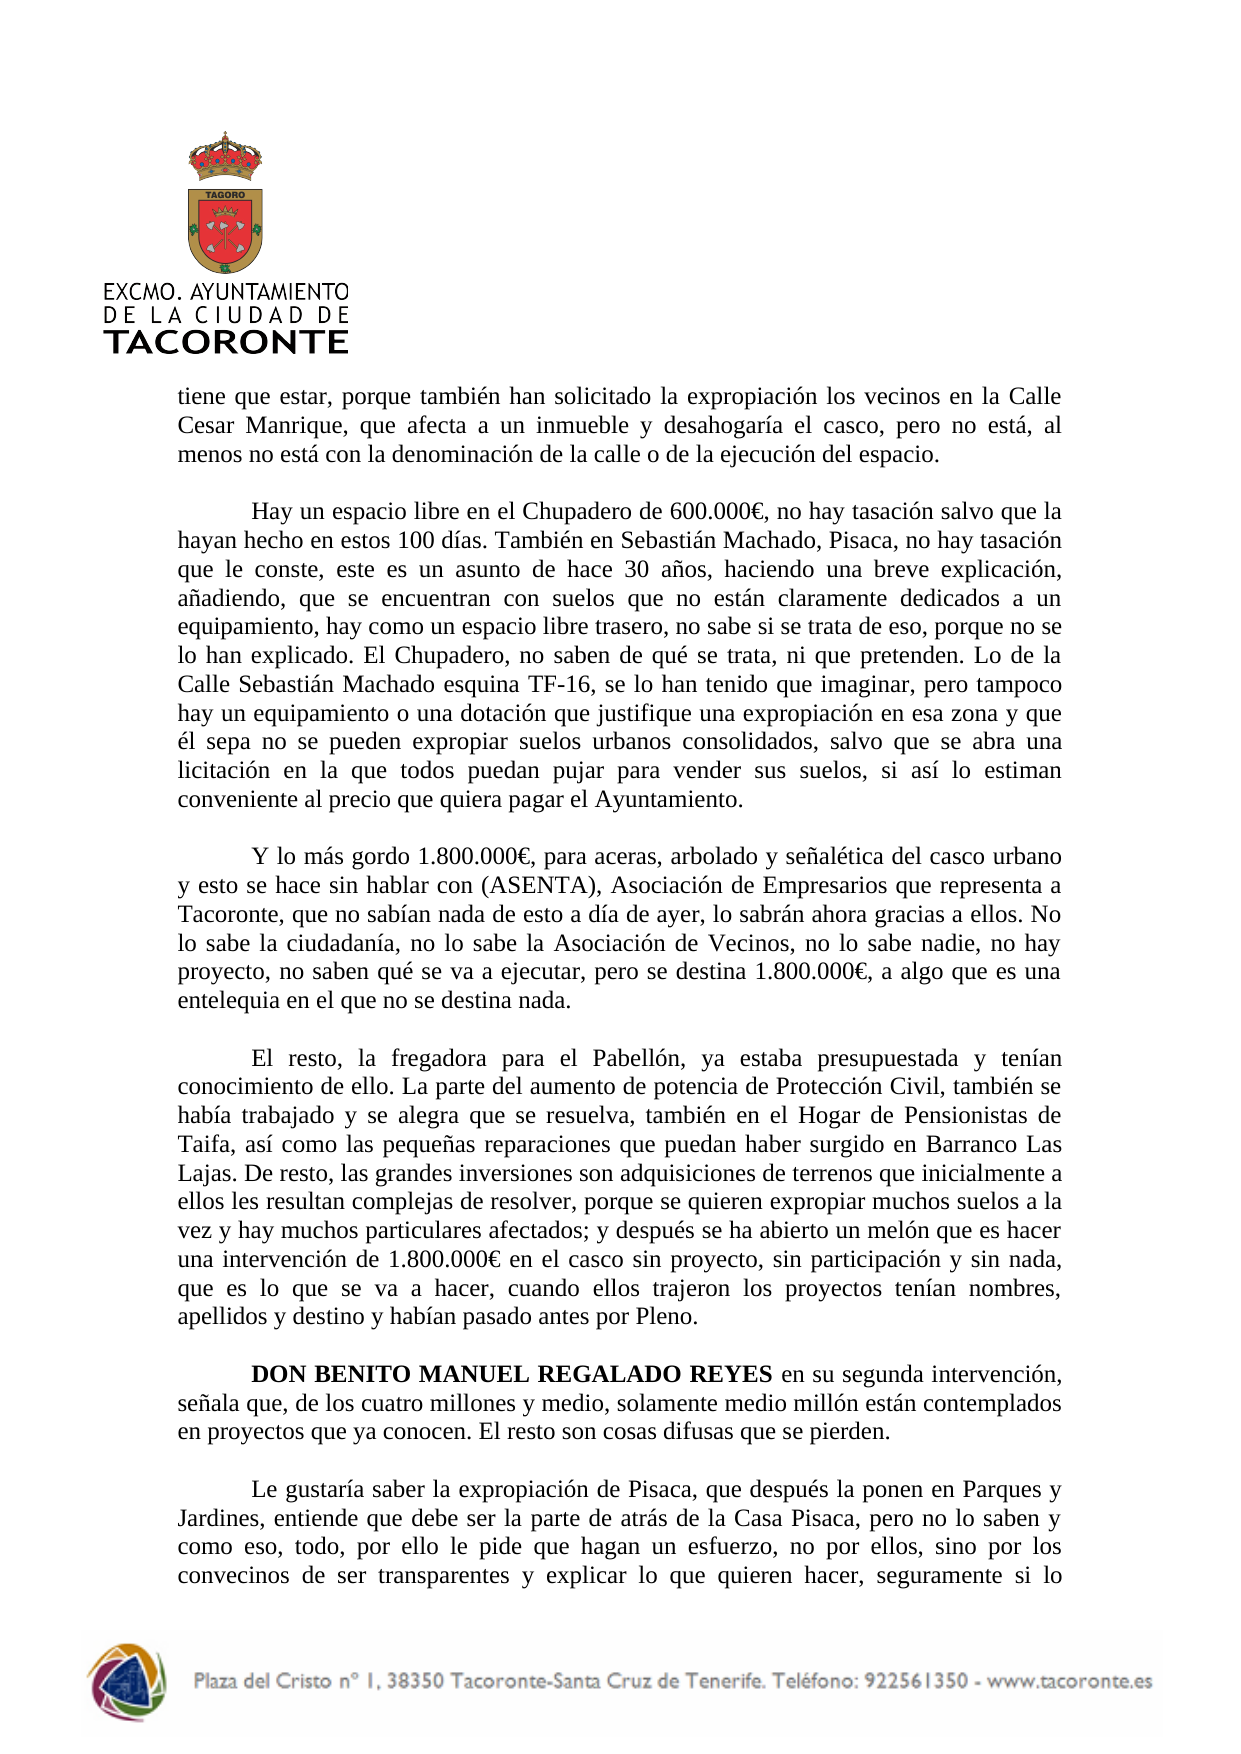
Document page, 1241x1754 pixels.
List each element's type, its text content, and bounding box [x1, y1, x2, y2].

text tiene que estar, porque también han solicitado la expropiación los vecinos en la Calle Cesar Manrique, que afecta a un inmueble y desahogaría el casco, pero no está, al menos no está con la denominación de la calle o de la ejecución del espacio. [177, 381, 1063, 468]
picture [103, 131, 348, 354]
picture [80, 1630, 1163, 1737]
text Y lo más gordo 1.800.000€, para aceras, arbolado y señalética del casco urbano y esto se hace sin hablar con (ASENTA), Asociación de Empresarios que representa a Tacoronte, que no sabían nada de esto a día de ayer, lo sabrán ahora gracias a ellos. No lo sabe la ciudadanía, no lo sabe la Asociación de Vecinos, no lo sabe nadie, no hay proyecto, no saben qué se va a ejecutar, pero se destina 1.800.000€, a algo que es una entelequia en el que no se destina nada. [177, 841, 1063, 1014]
text Hay un espacio libre en el Chupadero de 600.000€, no hay tasación salvo que la hayan hecho en estos 100 días. También en Sebastián Machado, Pisaca, no hay tasación que le conste, este es un asunto de hace 30 años, haciendo una breve explicación, añadiendo, que se encuentran con suelos que no están claramente dedicados a un equipamiento, hay como un espacio libre trasero, no sabe si se trata de eso, porque no se lo han explicado. El Chupadero, no saben de qué se trata, ni que pretenden. Lo de la Calle Sebastián Machado esquina TF-16, se lo han tenido que imaginar, pero tampoco hay un equipamiento o una dotación que justifique una expropiación en esa zona y que él sepa no se pueden expropiar suelos urbanos consolidados, salvo que se abra una licitación en la que todos puedan pujar para vender sus suelos, si así lo estiman conveniente al precio que quiera pagar el Ayuntamiento. [177, 496, 1063, 813]
text Le gustaría saber la expropiación de Pisaca, que después la ponen en Parques y Jardines, entiende que debe ser la parte de atrás de la Casa Pisaca, pero no lo saben y como eso, todo, por ello le pide que hagan un esfuerzo, no por ellos, sino por los convecinos de ser transparentes y explicar lo que quieren hacer, seguramente si lo [177, 1474, 1063, 1589]
text El resto, la fregadora para el Pabellón, ya estaba presupuestada y tenían conocimiento de ello. La parte del aumento de potencia de Protección Civil, también se había trabajado y se alegra que se resuelva, también en el Hogar de Pensionistas de Taifa, así como las pequeñas reparaciones que puedan haber surgido en Barranco Las Lajas. De resto, las grandes inversiones son adquisiciones de terrenos que inicialmente a ellos les resultan complejas de resolver, porque se quieren expropiar muchos suelos a la vez y hay muchos particulares afectados; y después se ha abierto un melón que es hacer una intervención de 1.800.000€ en el casco sin proyecto, sin participación y sin nada, que es lo que se va a hacer, cuando ellos trajeron los proyectos tenían nombres, apellidos y destino y habían pasado antes por Pleno. [177, 1043, 1063, 1330]
text DON BENITO MANUEL REGALADO REYES en su segunda intervención, señala que, de los cuatro millones y medio, solamente medio millón están contemplados en proyectos que ya conocen. El resto son cosas difusas que se pierden. [177, 1359, 1063, 1445]
